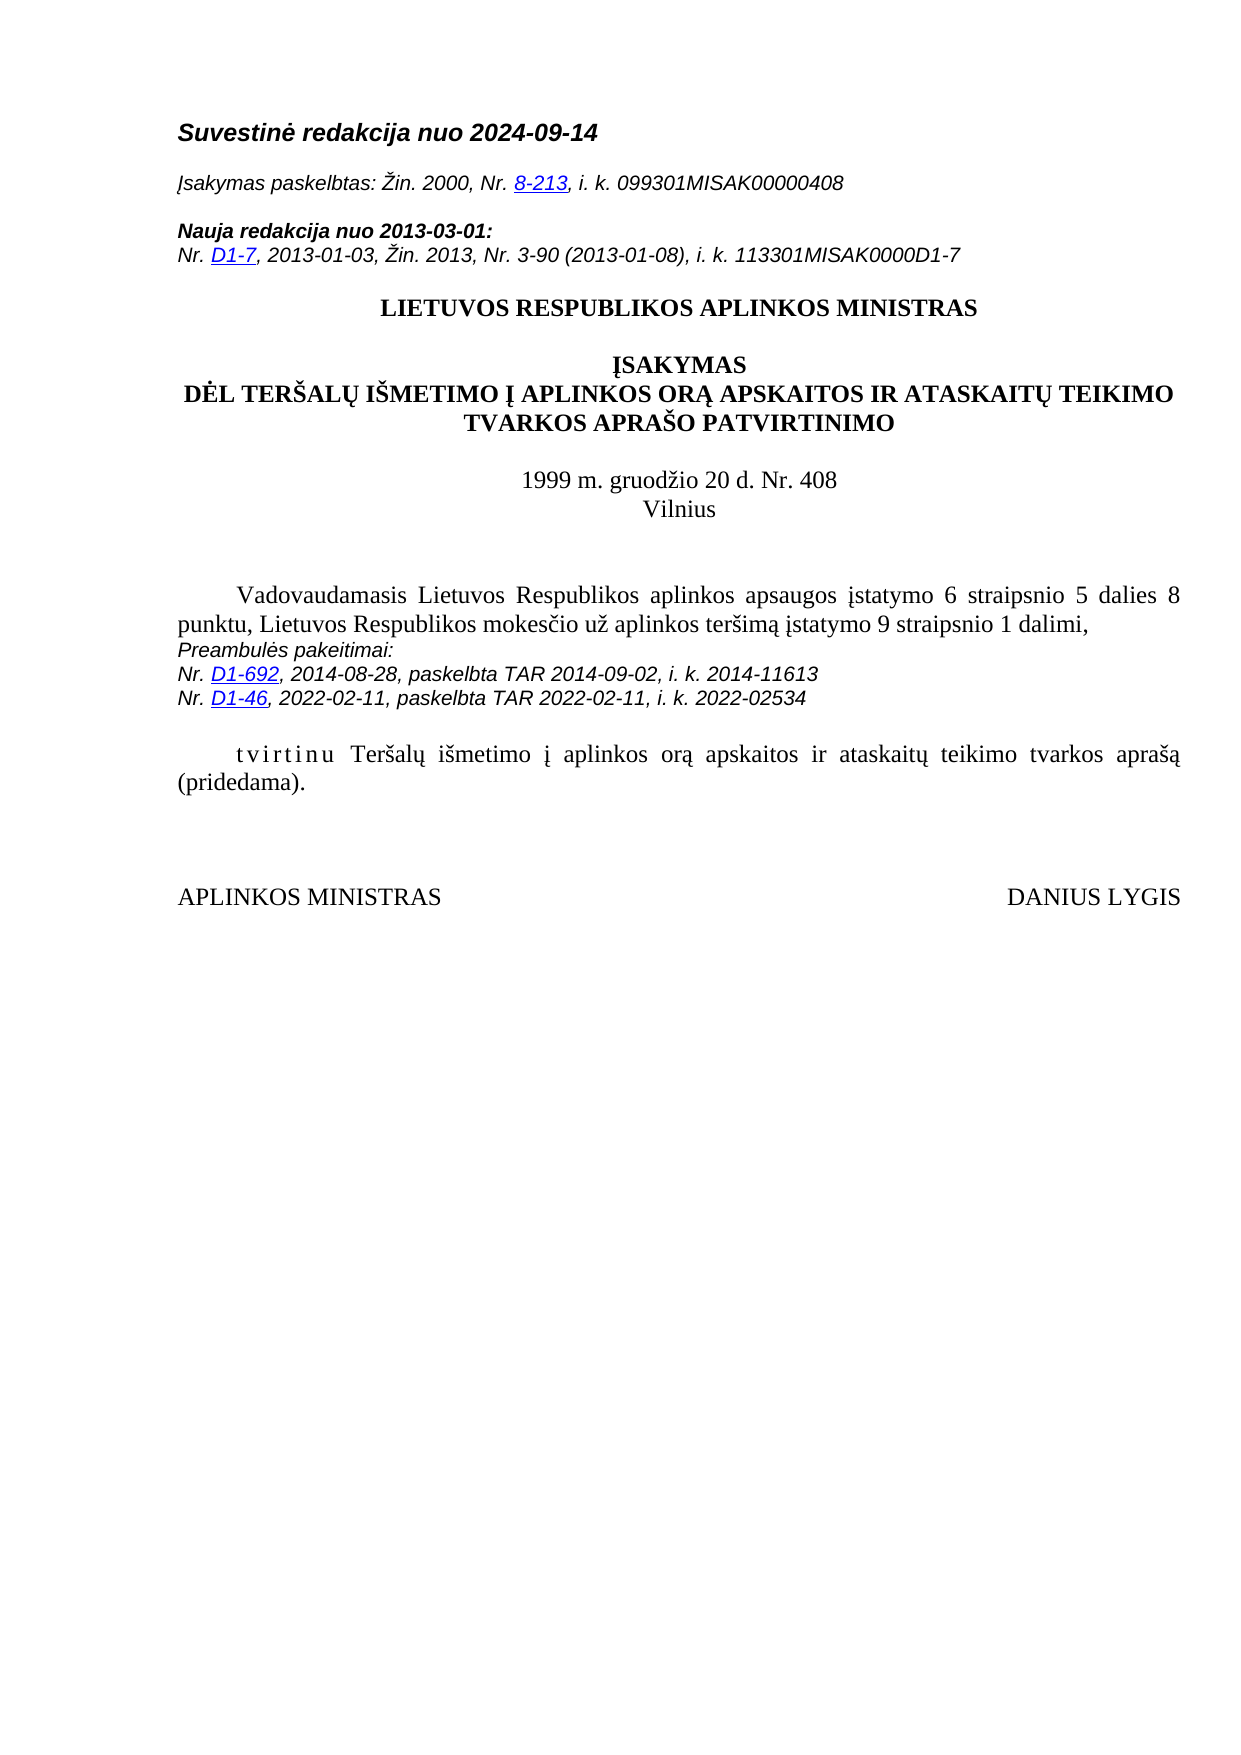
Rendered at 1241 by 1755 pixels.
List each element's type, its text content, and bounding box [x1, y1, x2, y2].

text LIETUVOS RESPUBLIKOS APLINKOS MINISTRAS [177, 293, 1181, 322]
text Nr. D1-7, 2013-01-03, Žin. 2013, Nr. 3-90 (2013-01-08), i. k. 113301MISAK0000D1-7 [177, 243, 1181, 267]
text Vilnius [177, 494, 1181, 523]
text tvirtinu Teršalų išmetimo į aplinkos orą apskaitos ir ataskaitų teikimo tvarkos aprašą (pridedama). [177, 739, 1181, 796]
text Suvestinė redakcija nuo 2024-09-14 [177, 118, 1181, 147]
text Nauja redakcija nuo 2013-03-01: [177, 219, 1181, 243]
text Įsakymas paskelbtas: Žin. 2000, Nr. 8-213, i. k. 099301MISAK00000408 [177, 171, 1181, 195]
text APLINKOS MINISTRAS DANIUS LYGIS [177, 882, 1181, 911]
text Nr. D1-46, 2022-02-11, paskelbta TAR 2022-02-11, i. k. 2022-02534 [177, 686, 1181, 710]
text Preambulės pakeitimai: [177, 638, 1181, 662]
text ĮSAKYMAS [177, 351, 1181, 379]
text DĖL TERŠALŲ IŠMETIMO Į APLINKOS ORĄ APSKAITOS IR ATASKAITŲ TEIKIMO TVARKOS APRAŠO PATVIRTINIMO [177, 379, 1181, 437]
text Nr. D1-692, 2014-08-28, paskelbta TAR 2014-09-02, i. k. 2014-11613 [177, 662, 1181, 686]
text Vadovaudamasis Lietuvos Respublikos aplinkos apsaugos įstatymo 6 straipsnio 5 dalies 8 punktu, Lietuvos Respublikos mokesčio už aplinkos teršimą įstatymo 9 straipsnio 1 dalimi, [177, 581, 1181, 638]
text 1999 m. gruodžio 20 d. Nr. 408 [177, 466, 1181, 494]
